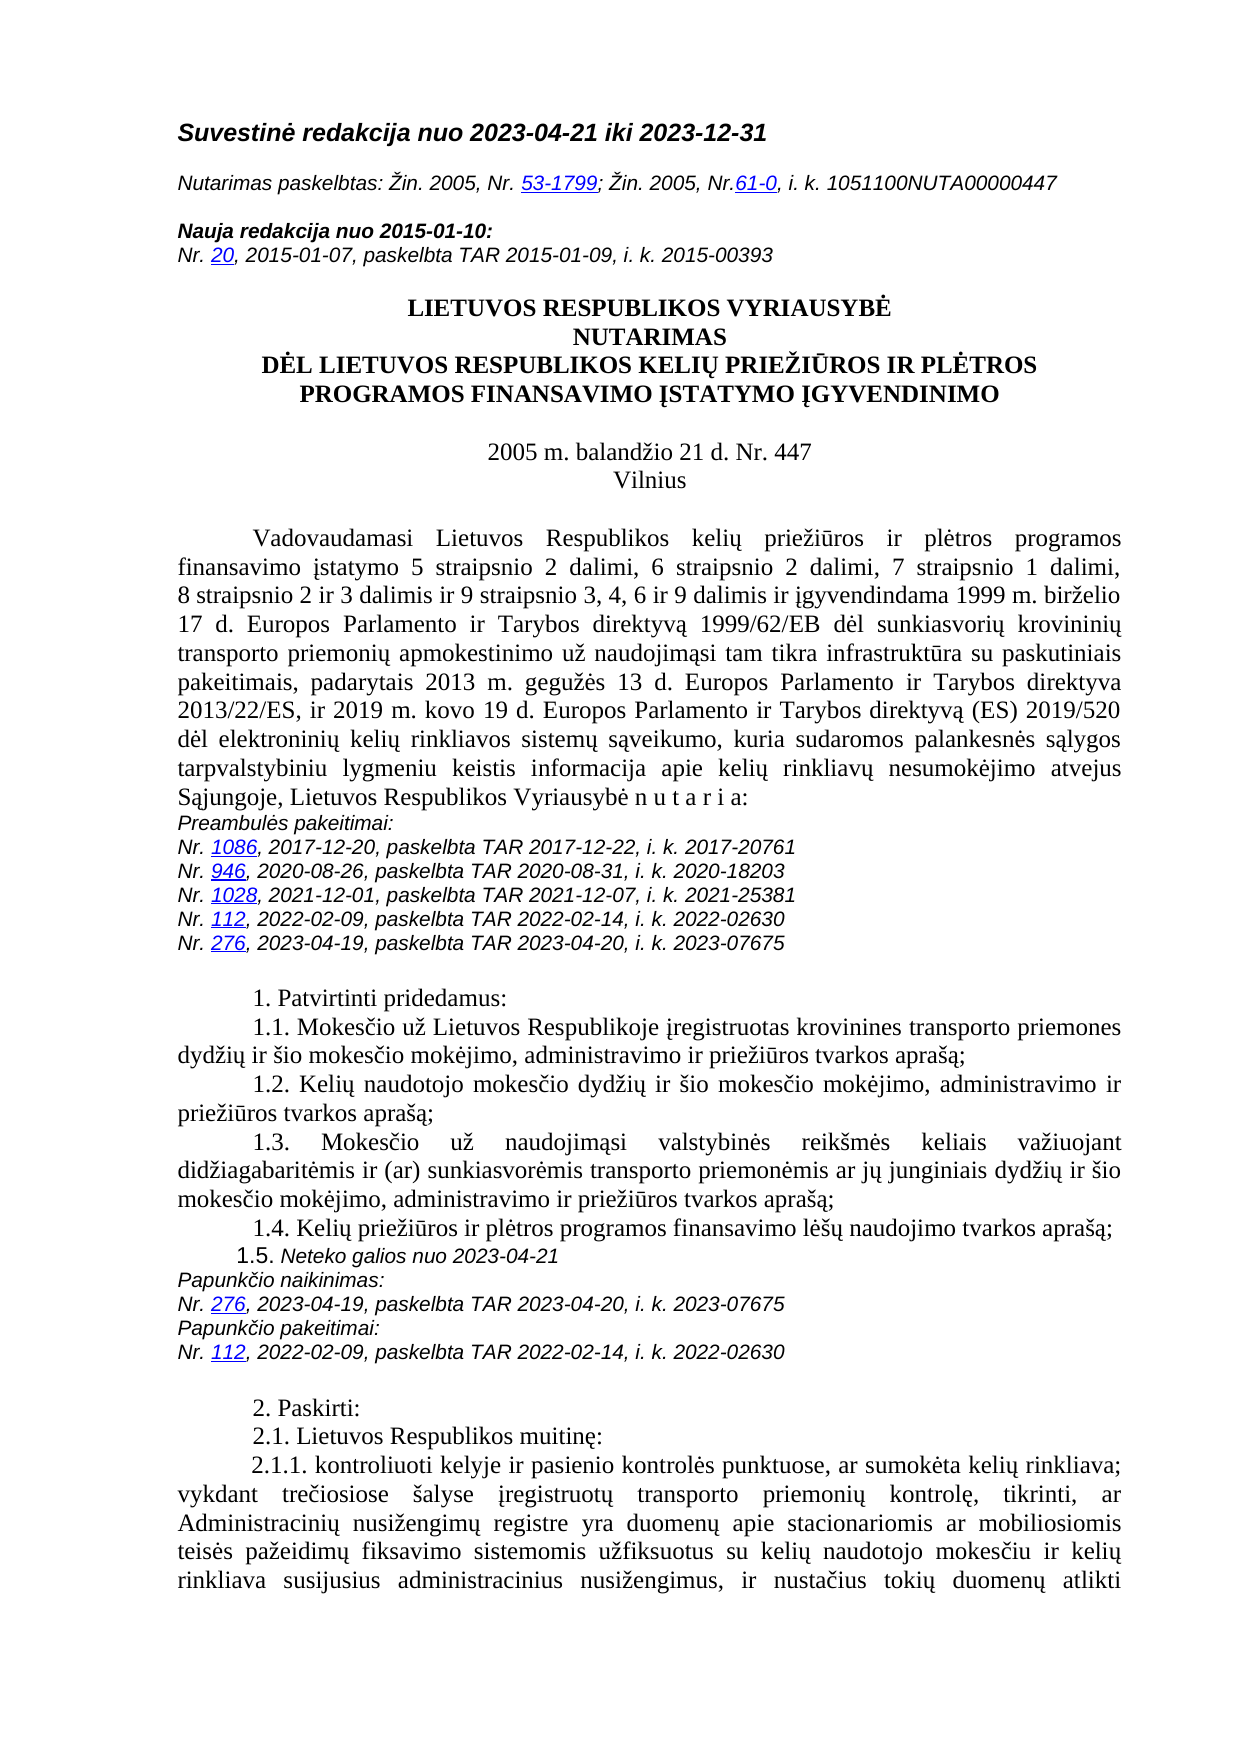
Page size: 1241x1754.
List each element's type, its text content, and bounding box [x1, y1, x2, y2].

text Vilnius [177, 466, 1122, 494]
text 1.1. Mokesčio už Lietuvos Respublikoje įregistruotas krovinines transporto priemones dydžių ir šio mokesčio mokėjimo, administravimo ir priežiūros tvarkos aprašą; [177, 1012, 1122, 1069]
text Vadovaudamasi Lietuvos Respublikos kelių priežiūros ir plėtros programos finansavimo įstatymo 5 straipsnio 2 dalimi, 6 straipsnio 2 dalimi, 7 straipsnio 1 dalimi, 8 straipsnio 2 ir 3 dalimis ir 9 straipsnio 3, 4, 6 ir 9 dalimis ir įgyvendindama 1999 m. birželio 17 d. Europos Parlamento ir Tarybos direktyvą 1999/62/EB dėl sunkiasvorių krovininių transporto priemonių apmokestinimo už naudojimąsi tam tikra infrastruktūra su paskutiniais pakeitimais, padarytais 2013 m. gegužės 13 d. Europos Parlamento ir Tarybos direktyva 2013/22/ES, ir 2019 m. kovo 19 d. Europos Parlamento ir Tarybos direktyvą (ES) 2019/520 dėl elektroninių kelių rinkliavos sistemų sąveikumo, kuria sudaromos palankesnės sąlygos tarpvalstybiniu lygmeniu keistis informacija apie kelių rinkliavų nesumokėjimo atvejus Sąjungoje, Lietuvos Respublikos Vyriausybė n u t a r i a: [177, 523, 1122, 811]
text 2.1.1. kontroliuoti kelyje ir pasienio kontrolės punktuose, ar sumokėta kelių rinkliava; vykdant trečiosiose šalyse įregistruotų transporto priemonių kontrolę, tikrinti, ar Administracinių nusižengimų registre yra duomenų apie stacionariomis ar mobiliosiomis teisės pažeidimų fiksavimo sistemomis užfiksuotus su kelių naudotojo mokesčiu ir kelių rinkliava susijusius administracinius nusižengimus, ir nustačius tokių duomenų atlikti [177, 1450, 1122, 1594]
text Nr. 112, 2022-02-09, paskelbta TAR 2022-02-14, i. k. 2022-02630 [177, 906, 1122, 930]
text Nr. 946, 2020-08-26, paskelbta TAR 2020-08-31, i. k. 2020-18203 [177, 858, 1122, 882]
text Suvestinė redakcija nuo 2023-04-21 iki 2023-12-31 [177, 118, 1122, 147]
text 1.3. Mokesčio už naudojimąsi valstybinės reikšmės keliais važiuojant didžiagabaritėmis ir (ar) sunkiasvorėmis transporto priemonėmis ar jų junginiais dydžių ir šio mokesčio mokėjimo, administravimo ir priežiūros tvarkos aprašą; [177, 1127, 1122, 1213]
text 1.2. Kelių naudotojo mokesčio dydžių ir šio mokesčio mokėjimo, administravimo ir priežiūros tvarkos aprašą; [177, 1069, 1122, 1127]
text 1.4. Kelių priežiūros ir plėtros programos finansavimo lėšų naudojimo tvarkos aprašą; [177, 1213, 1122, 1242]
text 1.5. Neteko galios nuo 2023-04-21 [177, 1242, 1122, 1268]
text Nauja redakcija nuo 2015-01-10: [177, 219, 1122, 243]
text 2005 m. balandžio 21 d. Nr. 447 [177, 437, 1122, 466]
text Nutarimas paskelbtas: Žin. 2005, Nr. 53-1799; Žin. 2005, Nr.61-0, i. k. 1051100NUTA00000447 [177, 171, 1122, 195]
text Nr. 1086, 2017-12-20, paskelbta TAR 2017-12-22, i. k. 2017-20761 [177, 834, 1122, 858]
text DĖL LIETUVOS RESPUBLIKOS KELIŲ PRIEŽIŪROS IR PLĖTROS PROGRAMOS FINANSAVIMO ĮSTATYMO ĮGYVENDINIMO [177, 351, 1122, 408]
text Papunkčio pakeitimai: [177, 1316, 1122, 1340]
text Nr. 276, 2023-04-19, paskelbta TAR 2023-04-20, i. k. 2023-07675 [177, 1292, 1122, 1316]
text Preambulės pakeitimai: [177, 811, 1122, 834]
text Nr. 1028, 2021-12-01, paskelbta TAR 2021-12-07, i. k. 2021-25381 [177, 882, 1122, 906]
text Nr. 276, 2023-04-19, paskelbta TAR 2023-04-20, i. k. 2023-07675 [177, 930, 1122, 954]
text LIETUVOS RESPUBLIKOS VYRIAUSYBĖ [177, 293, 1122, 322]
text 1. Patvirtinti pridedamus: [177, 983, 1122, 1012]
text Nr. 112, 2022-02-09, paskelbta TAR 2022-02-14, i. k. 2022-02630 [177, 1340, 1122, 1364]
text Papunkčio naikinimas: [177, 1268, 1122, 1292]
text NUTARIMAS [177, 322, 1122, 351]
text 2. Paskirti: [177, 1393, 1122, 1421]
text Nr. 20, 2015-01-07, paskelbta TAR 2015-01-09, i. k. 2015-00393 [177, 243, 1122, 267]
text 2.1. Lietuvos Respublikos muitinę: [177, 1421, 1122, 1450]
